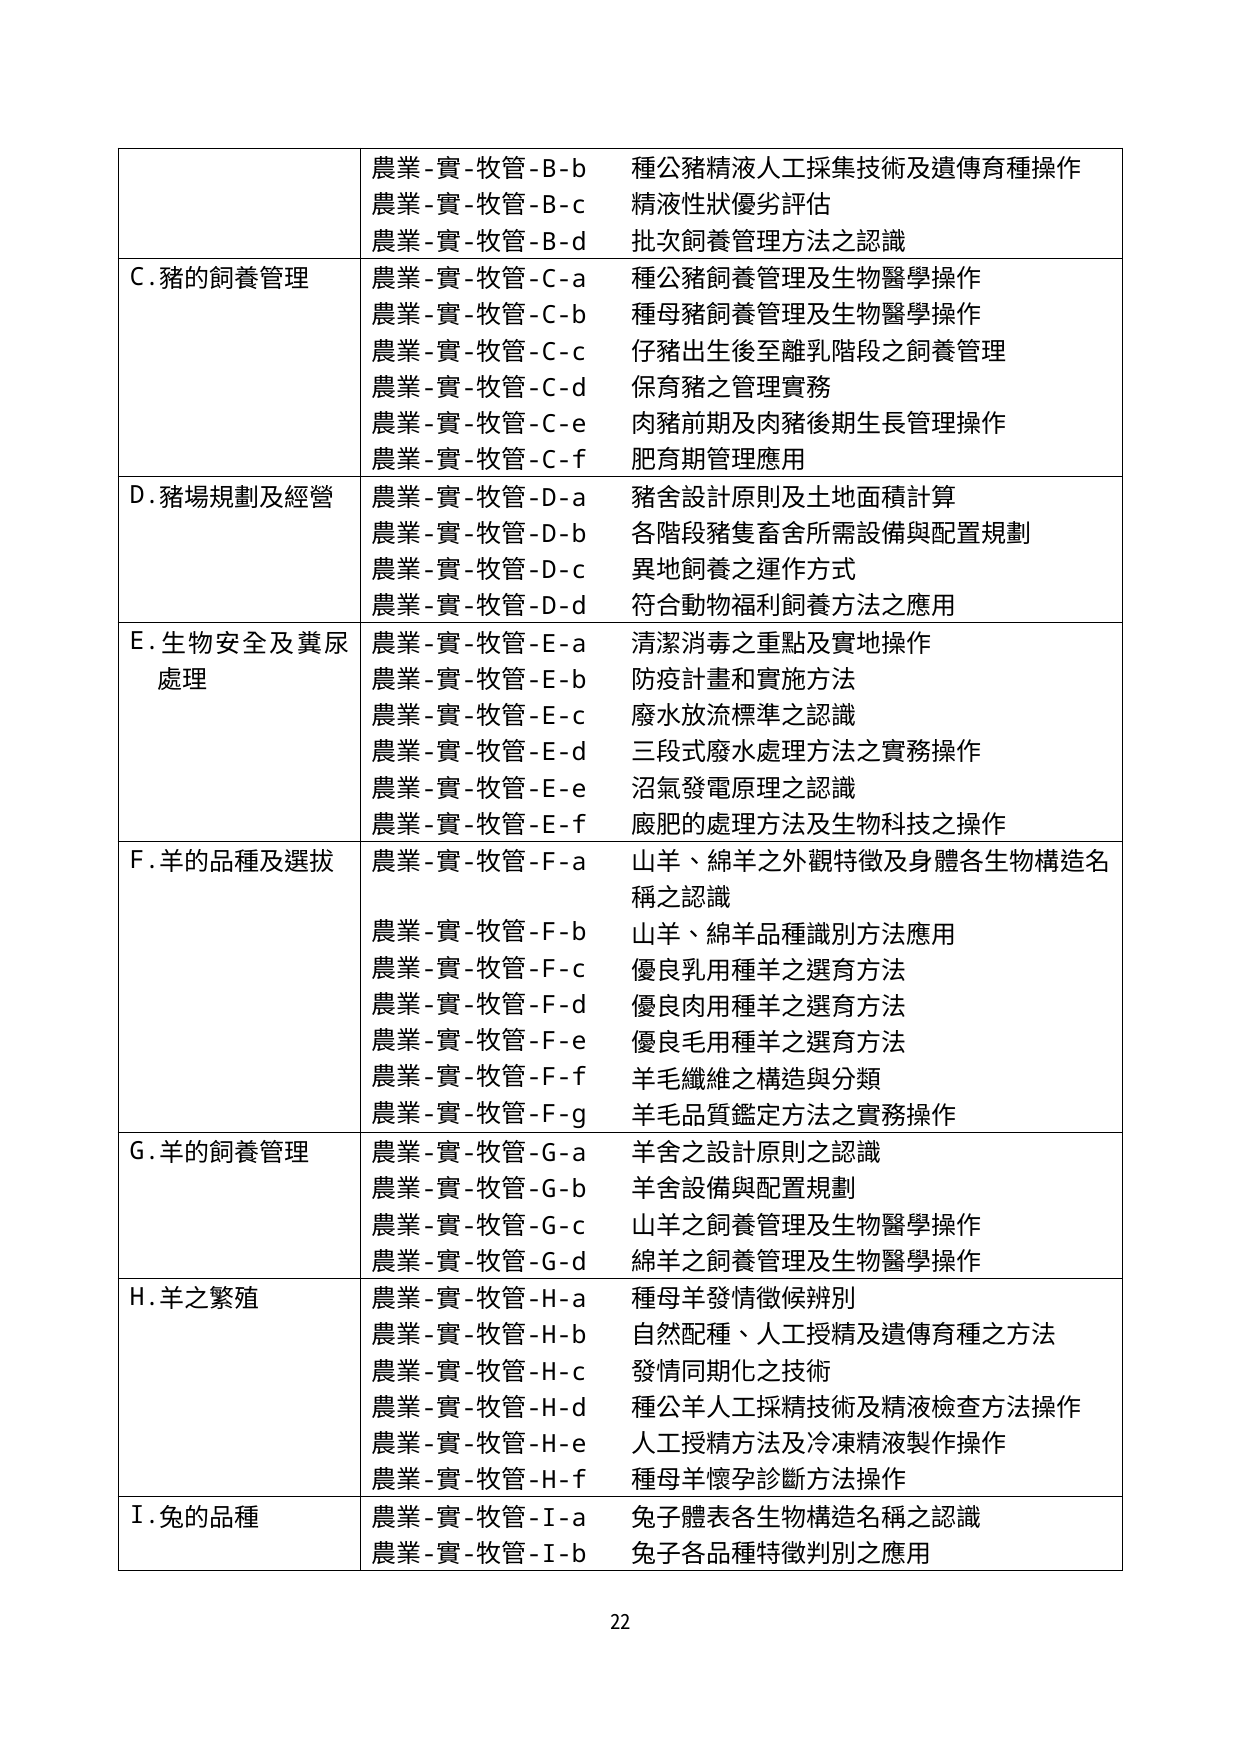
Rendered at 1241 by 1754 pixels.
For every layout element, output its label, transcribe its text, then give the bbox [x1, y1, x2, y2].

table_cell 農業-實-牧管-B-b 農業-實-牧管-B-c 農業-實-牧管-B-d [361, 149, 620, 257]
table_cell 農業-實-牧管-H-a 農業-實-牧管-H-b 農業-實-牧管-H-c 農業-實-牧管-H-d 農業-實-牧管-H-e 農業-實-牧管-H-f [361, 1279, 620, 1496]
table_cell E.生物安全及糞尿處理 [119, 623, 360, 841]
table_cell [119, 149, 360, 257]
table_cell 種公豬精液人工採集技術及遺傳育種操作 精液性狀優劣評估 批次飼養管理方法之認識 [620, 149, 1122, 257]
table_cell 山羊、綿羊之外觀特徵及身體各生物構造名稱之認識 山羊、綿羊品種識別方法應用 優良乳用種羊之選育方法 優良肉用種羊之選育方法 優良毛用種羊之選育方法 羊毛纖維之構造與分類 羊毛品質鑑定方法之實務操作 [620, 842, 1122, 1132]
table_cell 農業-實-牧管-I-a 農業-實-牧管-I-b [361, 1497, 620, 1570]
table_cell D.豬場規劃及經營 [119, 477, 360, 622]
table_cell 農業-實-牧管-F-a 農業-實-牧管-F-b 農業-實-牧管-F-c 農業-實-牧管-F-d 農業-實-牧管-F-e 農業-實-牧管-F-f 農業-實-牧管-F-g [361, 842, 620, 1132]
table_cell F.羊的品種及選拔 [119, 842, 360, 1132]
table_cell 種公豬飼養管理及生物醫學操作 種母豬飼養管理及生物醫學操作 仔豬出生後至離乳階段之飼養管理 保育豬之管理實務 肉豬前期及肉豬後期生長管理操作 肥育期管理應用 [620, 259, 1122, 476]
table_cell 羊舍之設計原則之認識 羊舍設備與配置規劃 山羊之飼養管理及生物醫學操作 綿羊之飼養管理及生物醫學操作 [620, 1133, 1122, 1278]
table_cell I.兔的品種 [119, 1497, 360, 1570]
table_cell G.羊的飼養管理 [119, 1133, 360, 1278]
table_cell 豬舍設計原則及土地面積計算 各階段豬隻畜舍所需設備與配置規劃 異地飼養之運作方式 符合動物福利飼養方法之應用 [620, 477, 1122, 622]
table_cell 農業-實-牧管-G-a 農業-實-牧管-G-b 農業-實-牧管-G-c 農業-實-牧管-G-d [361, 1133, 620, 1278]
table_cell 農業-實-牧管-E-a 農業-實-牧管-E-b 農業-實-牧管-E-c 農業-實-牧管-E-d 農業-實-牧管-E-e 農業-實-牧管-E-f [361, 623, 620, 841]
table_cell 清潔消毒之重點及實地操作 防疫計畫和實施方法 廢水放流標準之認識 三段式廢水處理方法之實務操作 沼氣發電原理之認識 廄肥的處理方法及生物科技之操作 [620, 623, 1122, 841]
table_cell 農業-實-牧管-D-a 農業-實-牧管-D-b 農業-實-牧管-D-c 農業-實-牧管-D-d [361, 477, 620, 622]
table_cell 種母羊發情徵候辨別 自然配種、人工授精及遺傳育種之方法 發情同期化之技術 種公羊人工採精技術及精液檢查方法操作 人工授精方法及冷凍精液製作操作 種母羊懷孕診斷方法操作 [620, 1279, 1122, 1496]
table_cell 兔子體表各生物構造名稱之認識 兔子各品種特徵判別之應用 [620, 1497, 1122, 1570]
table_cell H.羊之繁殖 [119, 1279, 360, 1496]
table_cell C.豬的飼養管理 [119, 259, 360, 476]
table_cell 農業-實-牧管-C-a 農業-實-牧管-C-b 農業-實-牧管-C-c 農業-實-牧管-C-d 農業-實-牧管-C-e 農業-實-牧管-C-f [361, 259, 620, 476]
